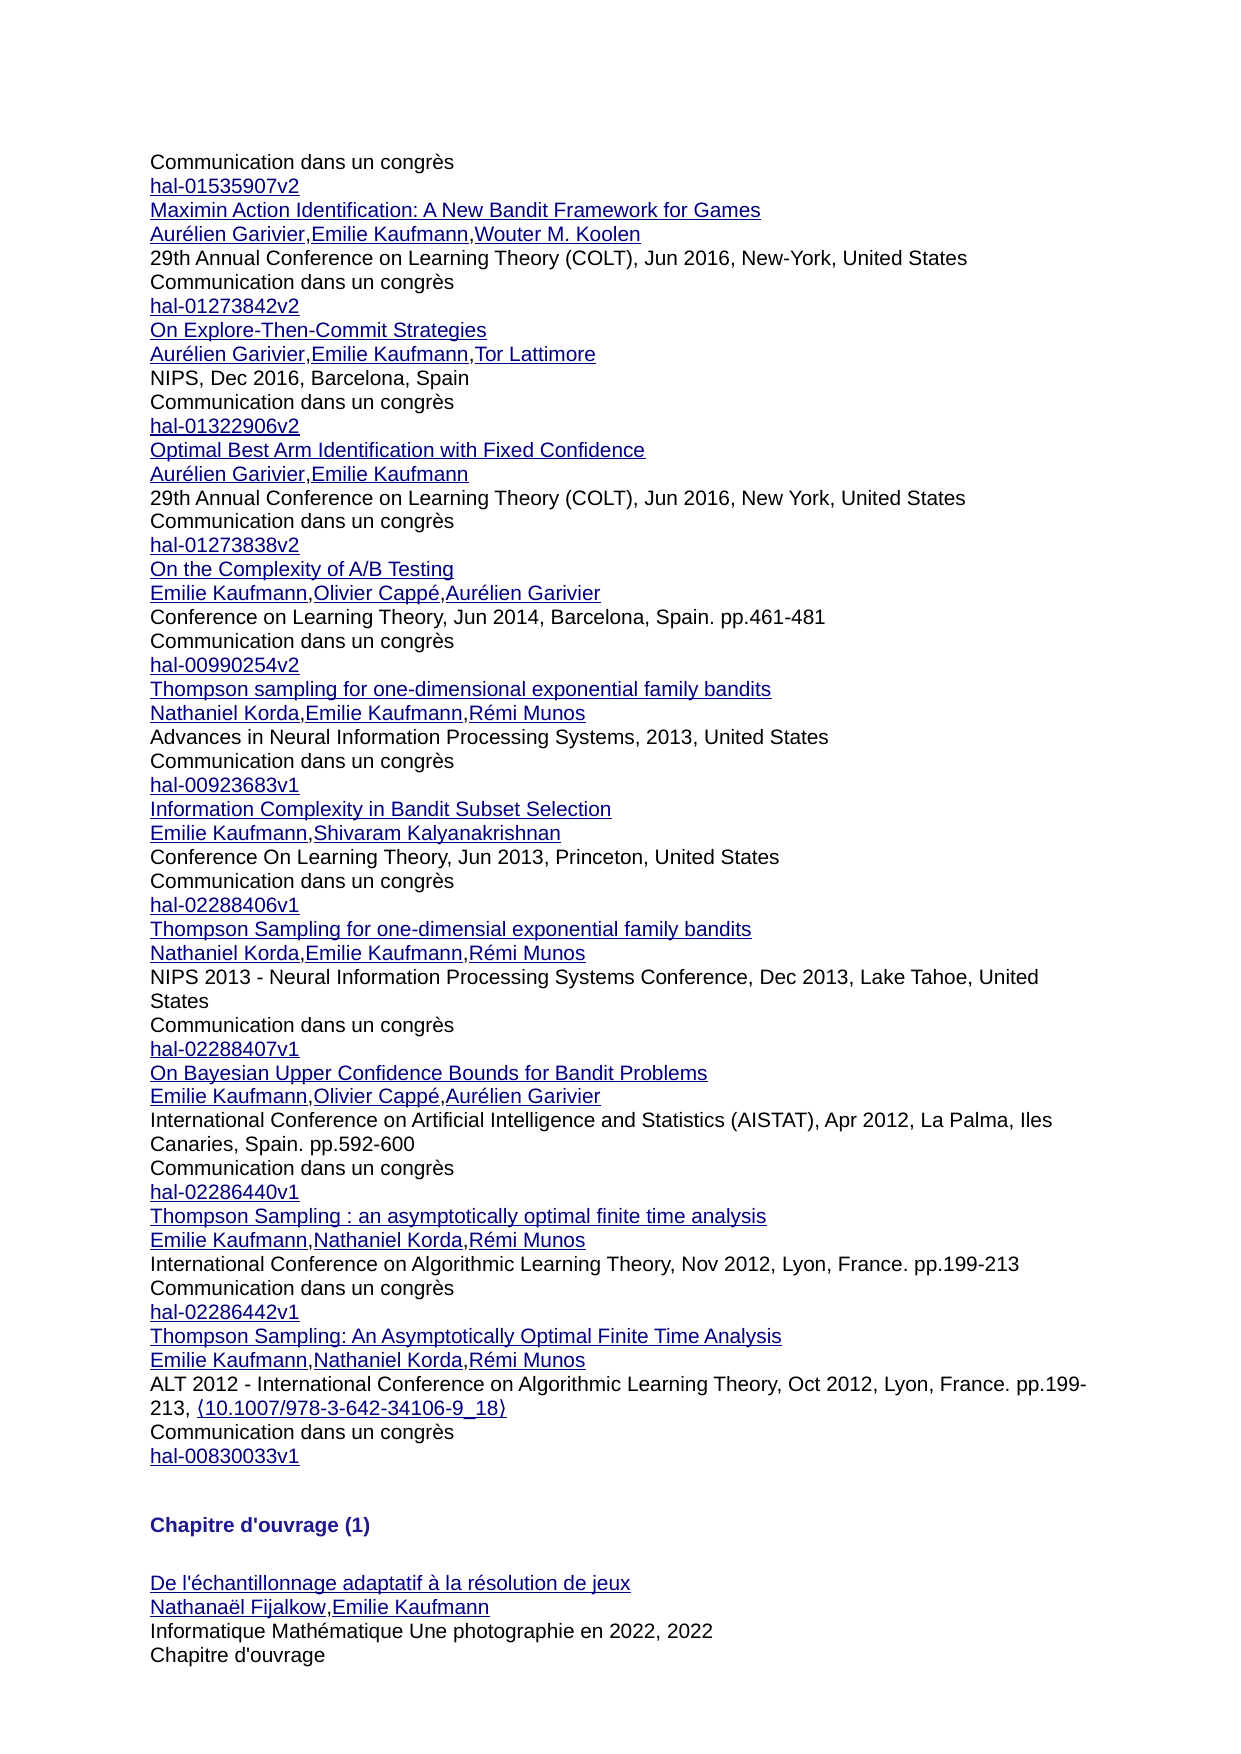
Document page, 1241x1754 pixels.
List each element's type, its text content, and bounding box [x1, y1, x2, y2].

subtitle Chapitre d'ouvrage (1) [150, 1512, 1090, 1536]
table_cell Thompson Sampling for one-dimensial exponential family bandits Nathaniel Korda,Emilie Kaufmann,Rémi Munos NIPS 2013 - Neural Information Processing Systems Conference, Dec 2013, Lake Tahoe, United States Communication dans un congrès hal-02288407v1 [150, 917, 1090, 1060]
table_cell Optimal Best Arm Identification with Fixed Confidence Aurélien Garivier,Emilie Kaufmann 29th Annual Conference on Learning Theory (COLT), Jun 2016, New York, United States Communication dans un congrès hal-01273838v2 [150, 438, 1090, 557]
table_cell Thompson Sampling: An Asymptotically Optimal Finite Time Analysis Emilie Kaufmann,Nathaniel Korda,Rémi Munos ALT 2012 - International Conference on Algorithmic Learning Theory, Oct 2012, Lyon, France. pp.199-213, ⟨10.1007/978-3-642-34106-9_18⟩ Communication dans un congrès hal-00830033v1 [150, 1324, 1090, 1468]
table_cell Communication dans un congrès hal-01535907v2 [150, 150, 1090, 198]
table_cell Information Complexity in Bandit Subset Selection Emilie Kaufmann,Shivaram Kalyanakrishnan Conference On Learning Theory, Jun 2013, Princeton, United States Communication dans un congrès hal-02288406v1 [150, 797, 1090, 917]
table_cell On Bayesian Upper Confidence Bounds for Bandit Problems Emilie Kaufmann,Olivier Cappé,Aurélien Garivier International Conference on Artificial Intelligence and Statistics (AISTAT), Apr 2012, La Palma, Iles Canaries, Spain. pp.592-600 Communication dans un congrès hal-02286440v1 [150, 1060, 1090, 1204]
table_header De l'échantillonnage adaptatif à la résolution de jeux Nathanaël Fijalkow,Emilie Kaufmann Informatique Mathématique Une photographie en 2022, 2022 Chapitre d'ouvrage [150, 1571, 1090, 1667]
table_cell Thompson Sampling : an asymptotically optimal finite time analysis Emilie Kaufmann,Nathaniel Korda,Rémi Munos International Conference on Algorithmic Learning Theory, Nov 2012, Lyon, France. pp.199-213 Communication dans un congrès hal-02286442v1 [150, 1204, 1090, 1324]
table_cell On Explore-Then-Commit Strategies Aurélien Garivier,Emilie Kaufmann,Tor Lattimore NIPS, Dec 2016, Barcelona, Spain Communication dans un congrès hal-01322906v2 [150, 318, 1090, 437]
table_cell Thompson sampling for one-dimensional exponential family bandits Nathaniel Korda,Emilie Kaufmann,Rémi Munos Advances in Neural Information Processing Systems, 2013, United States Communication dans un congrès hal-00923683v1 [150, 677, 1090, 797]
table_cell On the Complexity of A/B Testing Emilie Kaufmann,Olivier Cappé,Aurélien Garivier Conference on Learning Theory, Jun 2014, Barcelona, Spain. pp.461-481 Communication dans un congrès hal-00990254v2 [150, 557, 1090, 677]
table_cell Maximin Action Identification: A New Bandit Framework for Games Aurélien Garivier,Emilie Kaufmann,Wouter M. Koolen 29th Annual Conference on Learning Theory (COLT), Jun 2016, New-York, United States Communication dans un congrès hal-01273842v2 [150, 198, 1090, 318]
